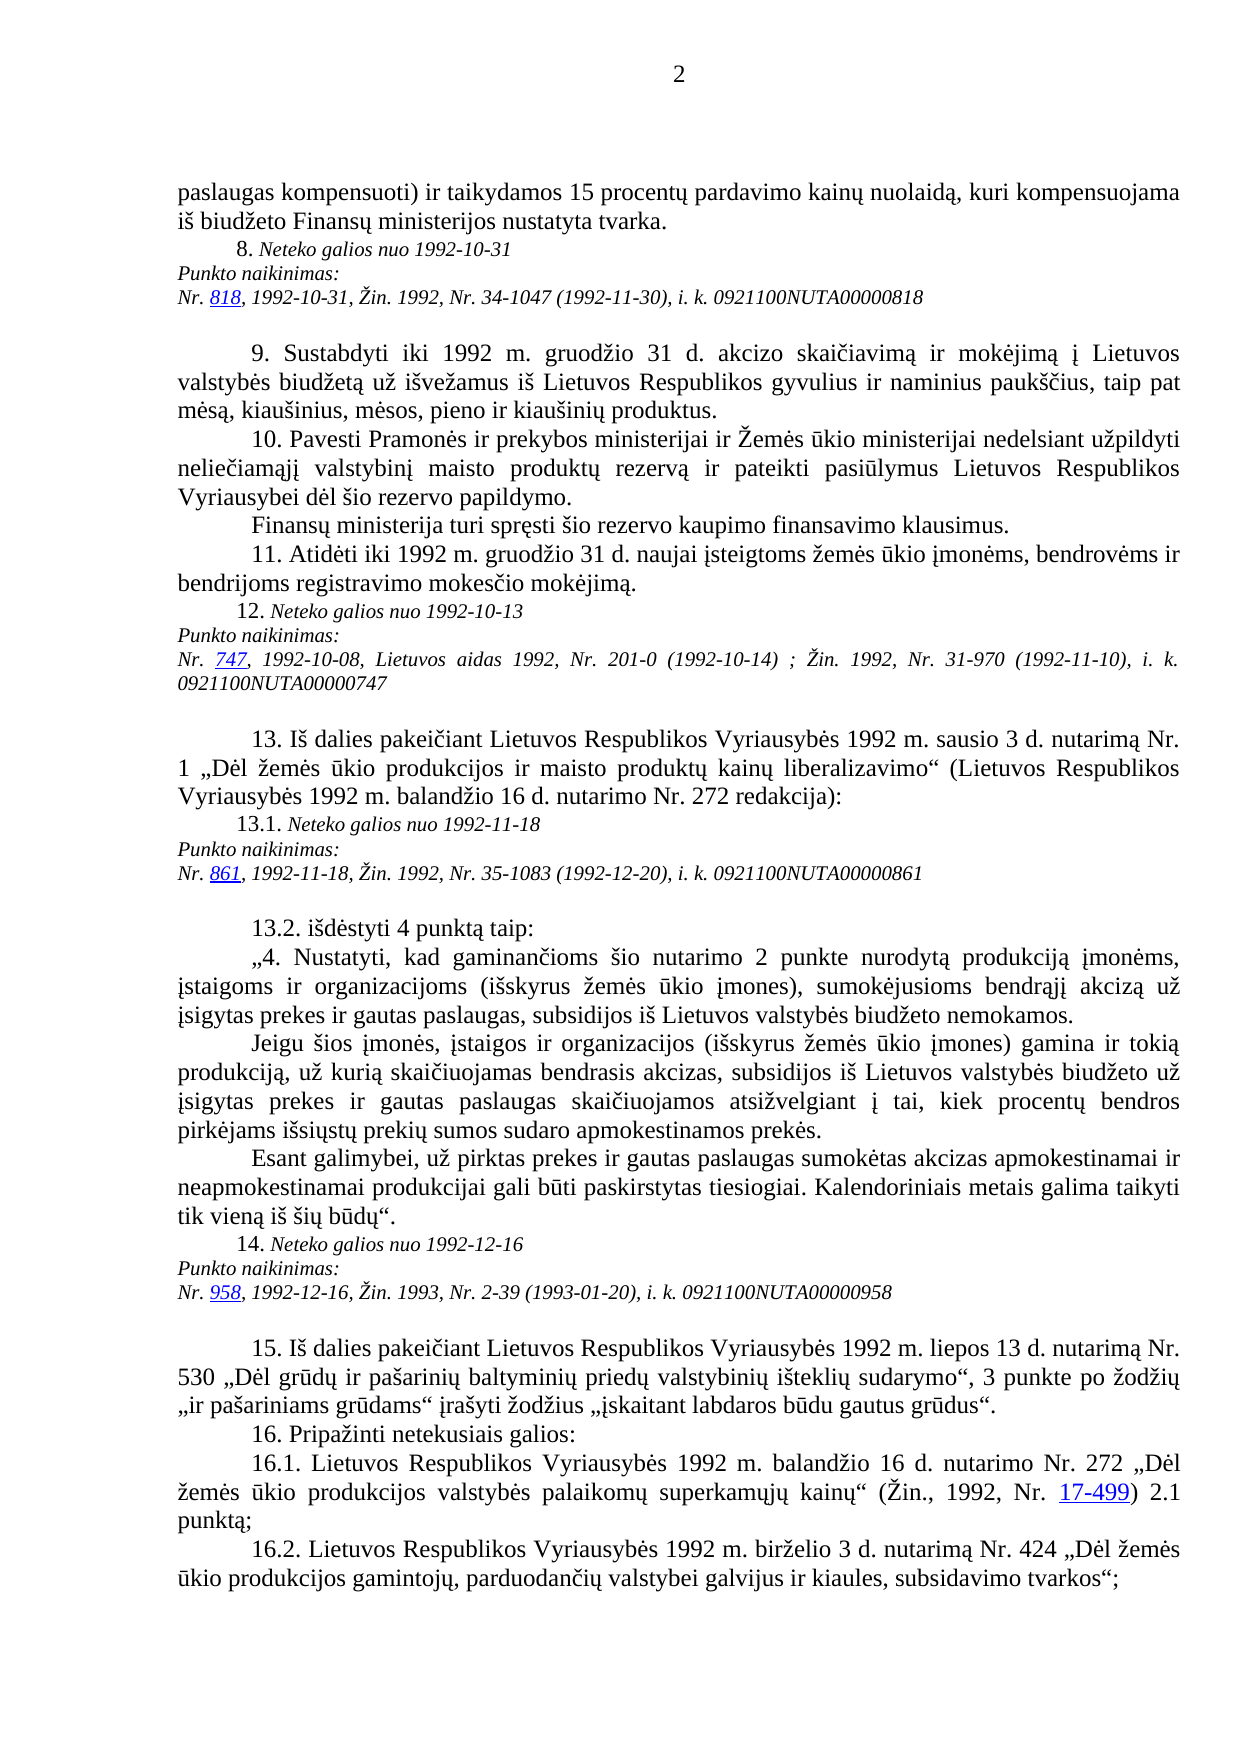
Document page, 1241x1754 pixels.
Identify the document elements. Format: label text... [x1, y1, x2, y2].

text Nr. 747, 1992-10-08, Lietuvos aidas 1992, Nr. 201-0 (1992-10-14) ; Žin. 1992, Nr. 31-970 (1992-11-10), i. k. 0921100NUTA00000747 [177, 647, 1181, 695]
text paslaugas kompensuoti) ir taikydamos 15 procentų pardavimo kainų nuolaidą, kuri kompensuojama iš biudžeto Finansų ministerijos nustatyta tvarka. [177, 177, 1181, 235]
text Punkto naikinimas: [177, 1256, 1181, 1280]
text 8. Neteko galios nuo 1992-10-31 [177, 235, 1181, 261]
text 13.2. išdėstyti 4 punktą taip: [177, 913, 1181, 942]
text Esant galimybei, už pirktas prekes ir gautas paslaugas sumokėtas akcizas apmokestinamai ir neapmokestinamai produkcijai gali būti paskirstytas tiesiogiai. Kalendoriniais metais galima taikyti tik vieną iš šių būdų“. [177, 1143, 1181, 1230]
text 12. Neteko galios nuo 1992-10-13 [177, 597, 1181, 623]
text 16.2. Lietuvos Respublikos Vyriausybės 1992 m. birželio 3 d. nutarimą Nr. 424 „Dėl žemės ūkio produkcijos gamintojų, parduodančių valstybei galvijus ir kiaules, subsidavimo tvarkos“; [177, 1534, 1181, 1592]
text Jeigu šios įmonės, įstaigos ir organizacijos (išskyrus žemės ūkio įmones) gamina ir tokią produkciją, už kurią skaičiuojamas bendrasis akcizas, subsidijos iš Lietuvos valstybės biudžeto už įsigytas prekes ir gautas paslaugas skaičiuojamos atsižvelgiant į tai, kiek procentų bendros pirkėjams išsiųstų prekių sumos sudaro apmokestinamos prekės. [177, 1028, 1181, 1143]
text Punkto naikinimas: [177, 623, 1181, 647]
text 11. Atidėti iki 1992 m. gruodžio 31 d. naujai įsteigtoms žemės ūkio įmonėms, bendrovėms ir bendrijoms registravimo mokesčio mokėjimą. [177, 539, 1181, 597]
text 15. Iš dalies pakeičiant Lietuvos Respublikos Vyriausybės 1992 m. liepos 13 d. nutarimą Nr. 530 „Dėl grūdų ir pašarinių baltyminių priedų valstybinių išteklių sudarymo“, 3 punkte po žodžių „ir pašariniams grūdams“ įrašyti žodžius „įskaitant labdaros būdu gautus grūdus“. [177, 1333, 1181, 1419]
text 13. Iš dalies pakeičiant Lietuvos Respublikos Vyriausybės 1992 m. sausio 3 d. nutarimą Nr. 1 „Dėl žemės ūkio produkcijos ir maisto produktų kainų liberalizavimo“ (Lietuvos Respublikos Vyriausybės 1992 m. balandžio 16 d. nutarimo Nr. 272 redakcija): [177, 724, 1181, 810]
text Nr. 958, 1992-12-16, Žin. 1993, Nr. 2-39 (1993-01-20), i. k. 0921100NUTA00000958 [177, 1280, 1181, 1304]
text 9. Sustabdyti iki 1992 m. gruodžio 31 d. akcizo skaičiavimą ir mokėjimą į Lietuvos valstybės biudžetą už išvežamus iš Lietuvos Respublikos gyvulius ir naminius paukščius, taip pat mėsą, kiaušinius, mėsos, pieno ir kiaušinių produktus. [177, 338, 1181, 424]
text 16.1. Lietuvos Respublikos Vyriausybės 1992 m. balandžio 16 d. nutarimo Nr. 272 „Dėl žemės ūkio produkcijos valstybės palaikomų superkamųjų kainų“ (Žin., 1992, Nr. 17-499) 2.1 punktą; [177, 1448, 1181, 1534]
text Finansų ministerija turi spręsti šio rezervo kaupimo finansavimo klausimus. [177, 510, 1181, 539]
text Nr. 818, 1992-10-31, Žin. 1992, Nr. 34-1047 (1992-11-30), i. k. 0921100NUTA00000818 [177, 285, 1181, 309]
text Punkto naikinimas: [177, 837, 1181, 861]
text 10. Pavesti Pramonės ir prekybos ministerijai ir Žemės ūkio ministerijai nedelsiant užpildyti neliečiamąjį valstybinį maisto produktų rezervą ir pateikti pasiūlymus Lietuvos Respublikos Vyriausybei dėl šio rezervo papildymo. [177, 424, 1181, 510]
text „4. Nustatyti, kad gaminančioms šio nutarimo 2 punkte nurodytą produkciją įmonėms, įstaigoms ir organizacijoms (išskyrus žemės ūkio įmones), sumokėjusioms bendrąjį akcizą už įsigytas prekes ir gautas paslaugas, subsidijos iš Lietuvos valstybės biudžeto nemokamos. [177, 942, 1181, 1028]
text 14. Neteko galios nuo 1992-12-16 [177, 1230, 1181, 1256]
text Nr. 861, 1992-11-18, Žin. 1992, Nr. 35-1083 (1992-12-20), i. k. 0921100NUTA00000861 [177, 861, 1181, 885]
text Punkto naikinimas: [177, 261, 1181, 285]
text 16. Pripažinti netekusiais galios: [177, 1419, 1181, 1448]
text 13.1. Neteko galios nuo 1992-11-18 [177, 810, 1181, 837]
